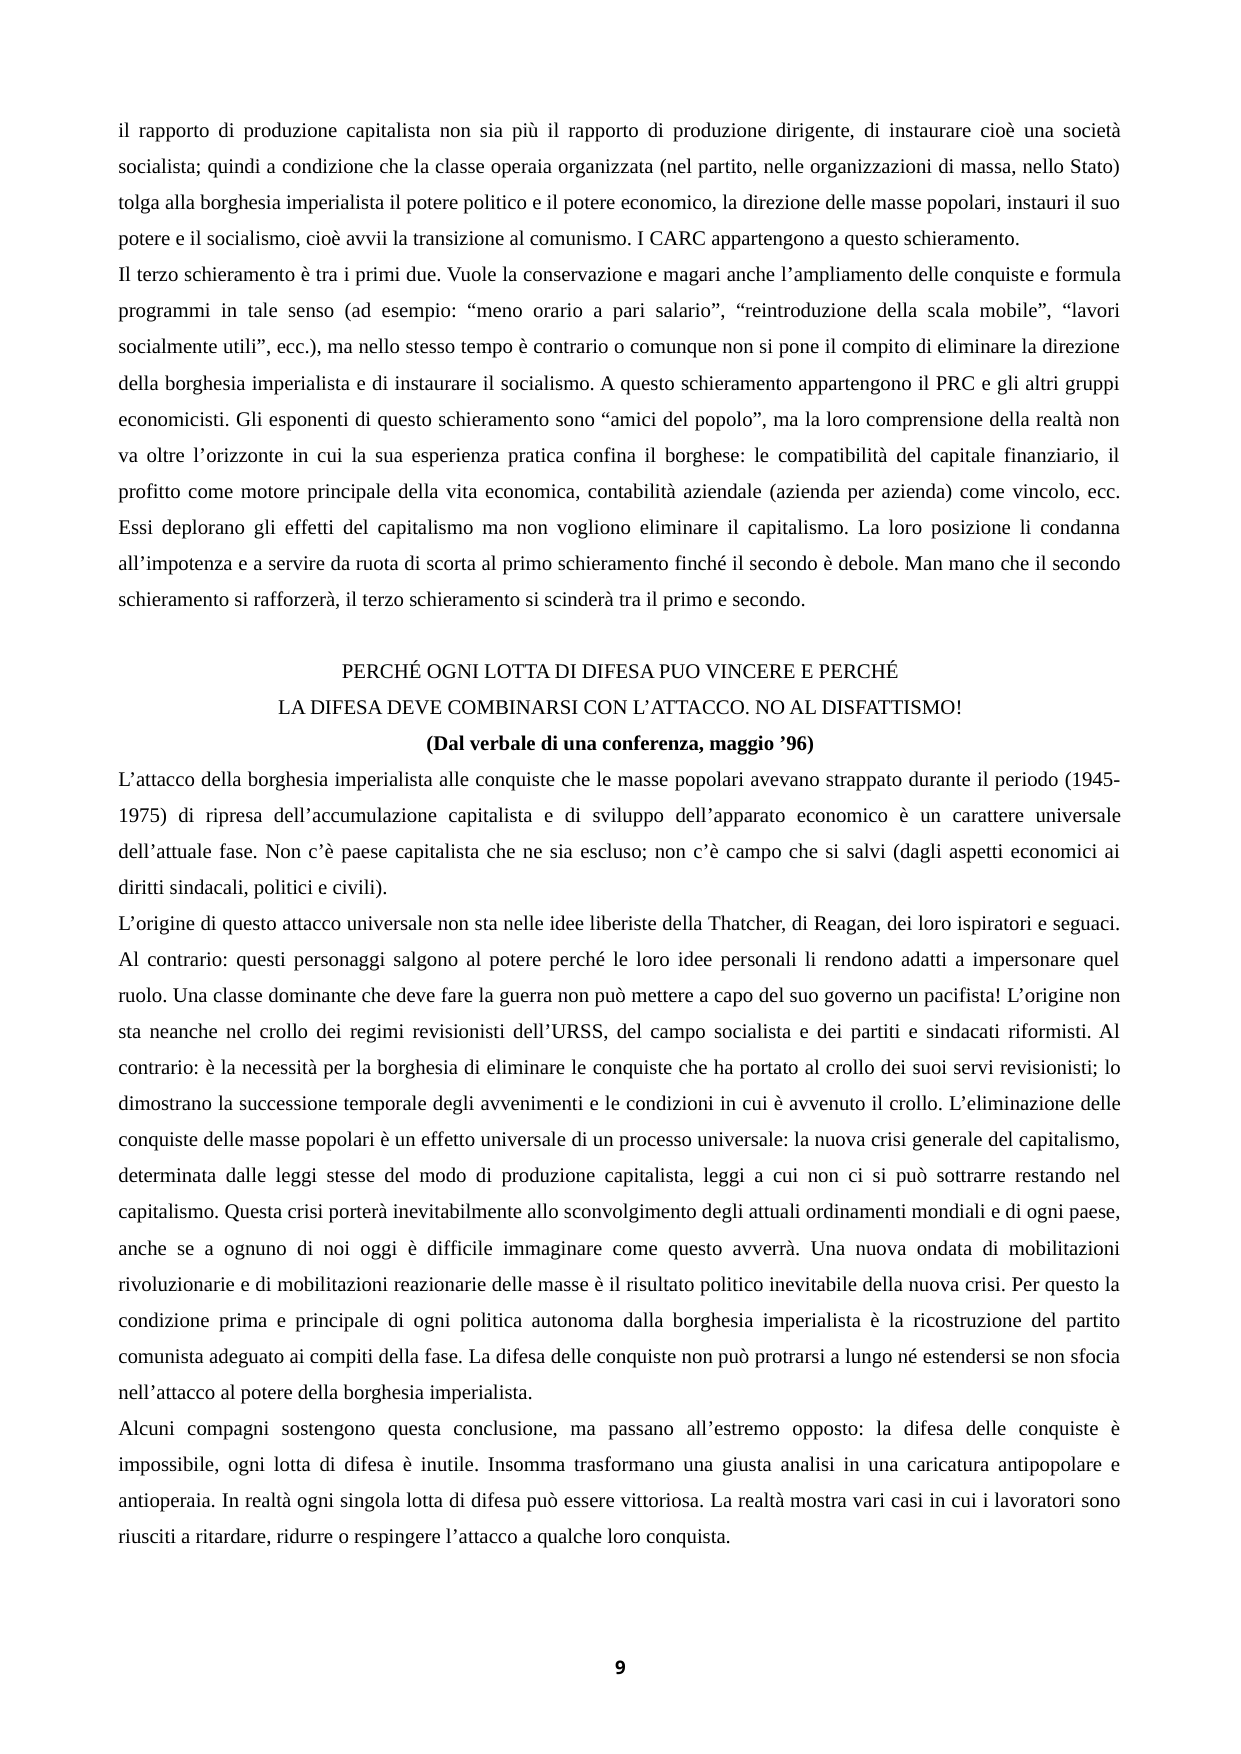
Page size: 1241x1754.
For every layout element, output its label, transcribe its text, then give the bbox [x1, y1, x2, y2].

text L’attacco della borghesia imperialista alle conquiste che le masse popolari avevano strappato durante il periodo (1945-1975) di ripresa dell’accumulazione capitalista e di sviluppo dell’apparato economico è un carattere universale dell’attuale fase. Non c’è paese capitalista che ne sia escluso; non c’è campo che si salvi (dagli aspetti economici ai diritti sindacali, politici e civili). [118, 767, 1122, 899]
text Il terzo schieramento è tra i primi due. Vuole la conservazione e magari anche l’ampliamento delle conquiste e formula programmi in tale senso (ad esempio: “meno orario a pari salario”, “reintroduzione della scala mobile”, “lavori socialmente utili”, ecc.), ma nello stesso tempo è contrario o comunque non si pone il compito di eliminare la direzione della borghesia imperialista e di instaurare il socialismo. A questo schieramento appartengono il PRC e gli altri gruppi economicisti. Gli esponenti di questo schieramento sono “amici del popolo”, ma la loro comprensione della realtà non va oltre l’orizzonte in cui la sua esperienza pratica confina il borghese: le compatibilità del capitale finanziario, il profitto come motore principale della vita economica, contabilità aziendale (azienda per azienda) come vincolo, ecc. Essi deplorano gli effetti del capitalismo ma non vogliono eliminare il capitalismo. La loro posizione li condanna all’impotenza e a servire da ruota di scorta al primo schieramento finché il secondo è debole. Man mano che il secondo schieramento si rafforzerà, il terzo schieramento si scinderà tra il primo e secondo. [118, 262, 1122, 611]
text L’origine di questo attacco universale non sta nelle idee liberiste della Thatcher, di Reagan, dei loro ispiratori e seguaci. Al contrario: questi personaggi salgono al potere perché le loro idee personali li rendono adatti a impersonare quel ruolo. Una classe dominante che deve fare la guerra non può mettere a capo del suo governo un pacifista! L’origine non sta neanche nel crollo dei regimi revisionisti dell’URSS, del campo socialista e dei partiti e sindacati riformisti. Al contrario: è la necessità per la borghesia di eliminare le conquiste che ha portato al crollo dei suoi servi revisionisti; lo dimostrano la successione temporale degli avvenimenti e le condizioni in cui è avvenuto il crollo. L’eliminazione delle conquiste delle masse popolari è un effetto universale di un processo universale: la nuova crisi generale del capitalismo, determinata dalle leggi stesse del modo di produzione capitalista, leggi a cui non ci si può sottrarre restando nel capitalismo. Questa crisi porterà inevitabilmente allo sconvolgimento degli attuali ordinamenti mondiali e di ogni paese, anche se a ognuno di noi oggi è difficile immaginare come questo avverrà. Una nuova ondata di mobilitazioni rivoluzionarie e di mobilitazioni reazionarie delle masse è il risultato politico inevitabile della nuova crisi. Per questo la condizione prima e principale di ogni politica autonoma dalla borghesia imperialista è la ricostruzione del partito comunista adeguato ai compiti della fase. La difesa delle conquiste non può protrarsi a lungo né estendersi se non sfocia nell’attacco al potere della borghesia imperialista. [118, 911, 1122, 1404]
text il rapporto di produzione capitalista non sia più il rapporto di produzione dirigente, di instaurare cioè una società socialista; quindi a condizione che la classe operaia organizzata (nel partito, nelle organizzazioni di massa, nello Stato) tolga alla borghesia imperialista il potere politico e il potere economico, la direzione delle masse popolari, instauri il suo potere e il socialismo, cioè avvii la transizione al comunismo. I CARC appartengono a questo schieramento. [118, 118, 1122, 250]
text PERCHÉ OGNI LOTTA DI DIFESA PUO VINCERE E PERCHÉ LA DIFESA DEVE COMBINARSI CON L’ATTACCO. NO AL DISFATTISMO! [118, 659, 1122, 719]
text (Dal verbale di una conferenza, maggio ’96) [118, 731, 1122, 755]
text Alcuni compagni sostengono questa conclusione, ma passano all’estremo opposto: la difesa delle conquiste è impossibile, ogni lotta di difesa è inutile. Insomma trasformano una giusta analisi in una caricatura antipopolare e antioperaia. In realtà ogni singola lotta di difesa può essere vittoriosa. La realtà mostra vari casi in cui i lavoratori sono riusciti a ritardare, ridurre o respingere l’attacco a qualche loro conquista. [118, 1416, 1122, 1548]
